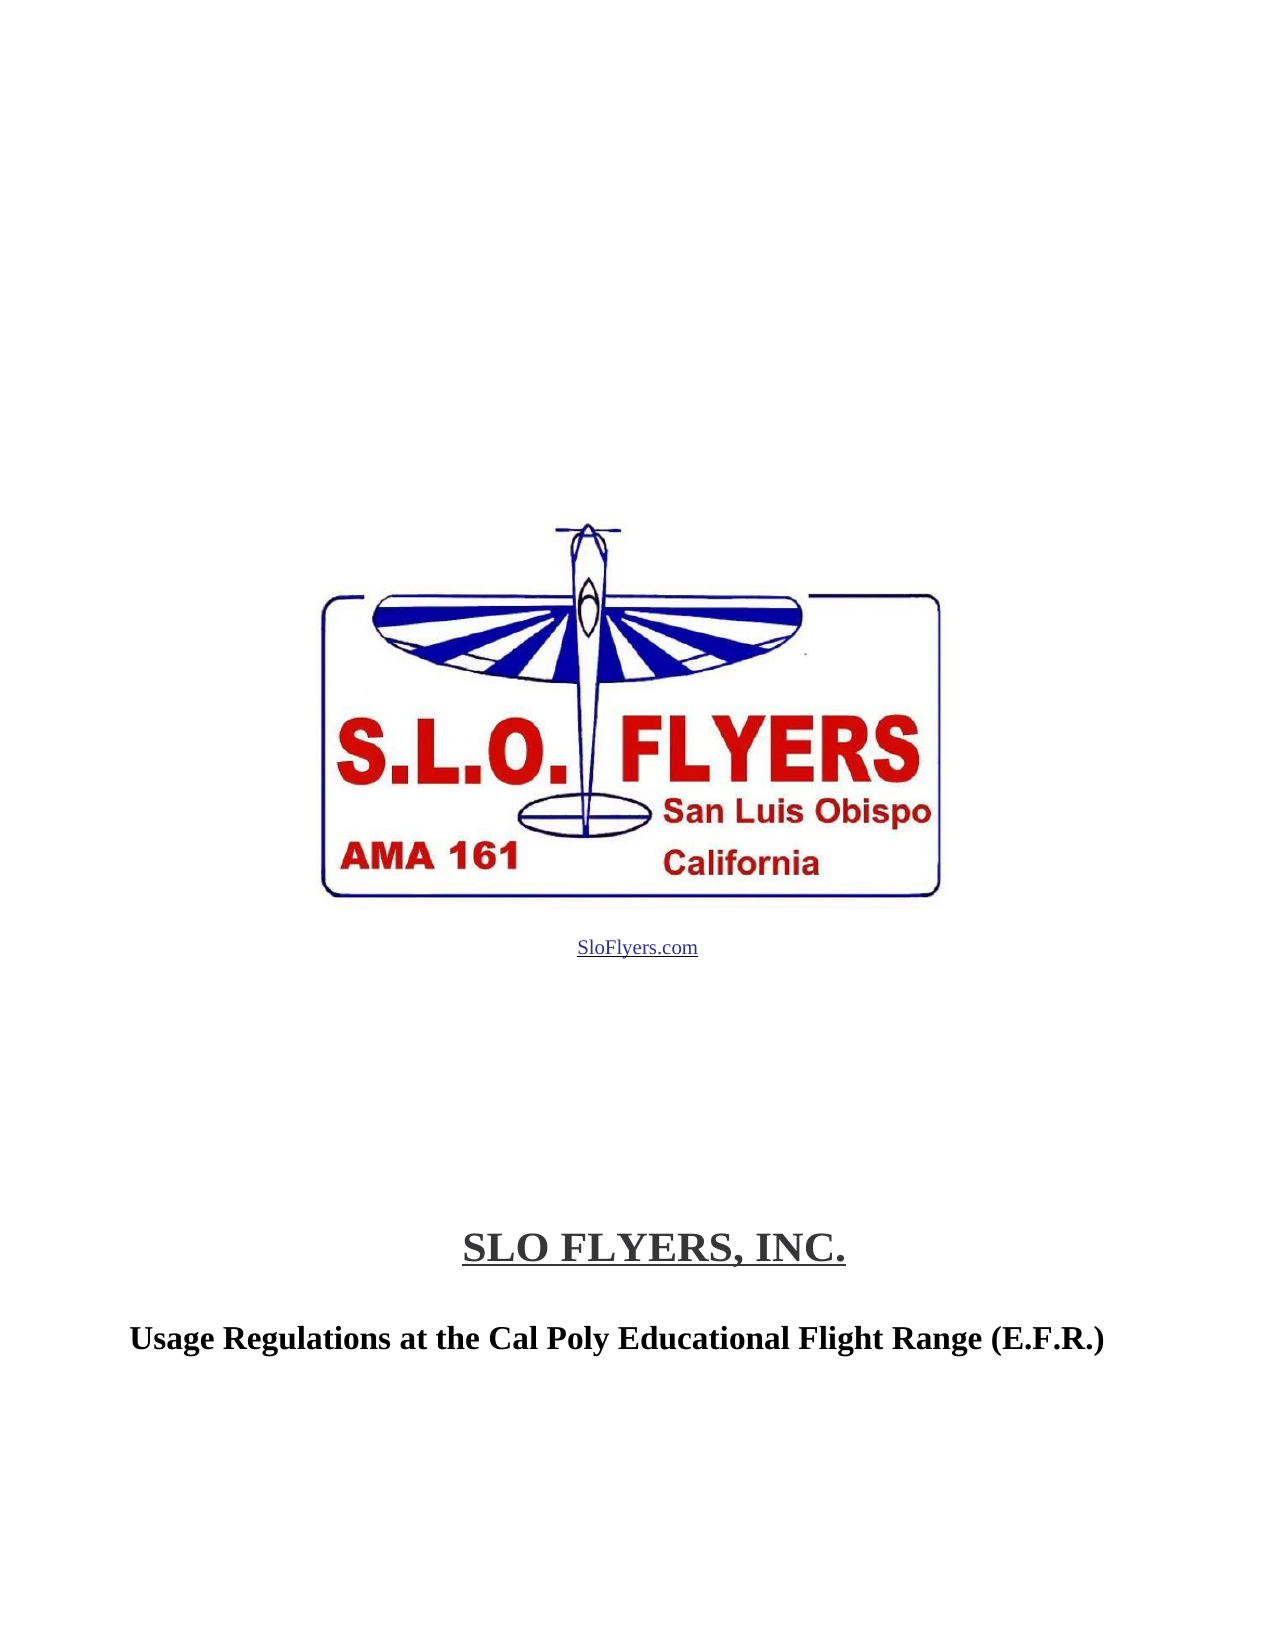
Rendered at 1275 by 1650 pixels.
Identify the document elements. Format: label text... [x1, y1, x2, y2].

subtitle SLO FLYERS, INC. [129, 1223, 1179, 1271]
text SloFlyers.com [277, 935, 998, 959]
picture [315, 517, 950, 909]
text Usage Regulations at the Cal Poly Educational Flight Range (E.F.R.) [129, 1318, 1179, 1357]
